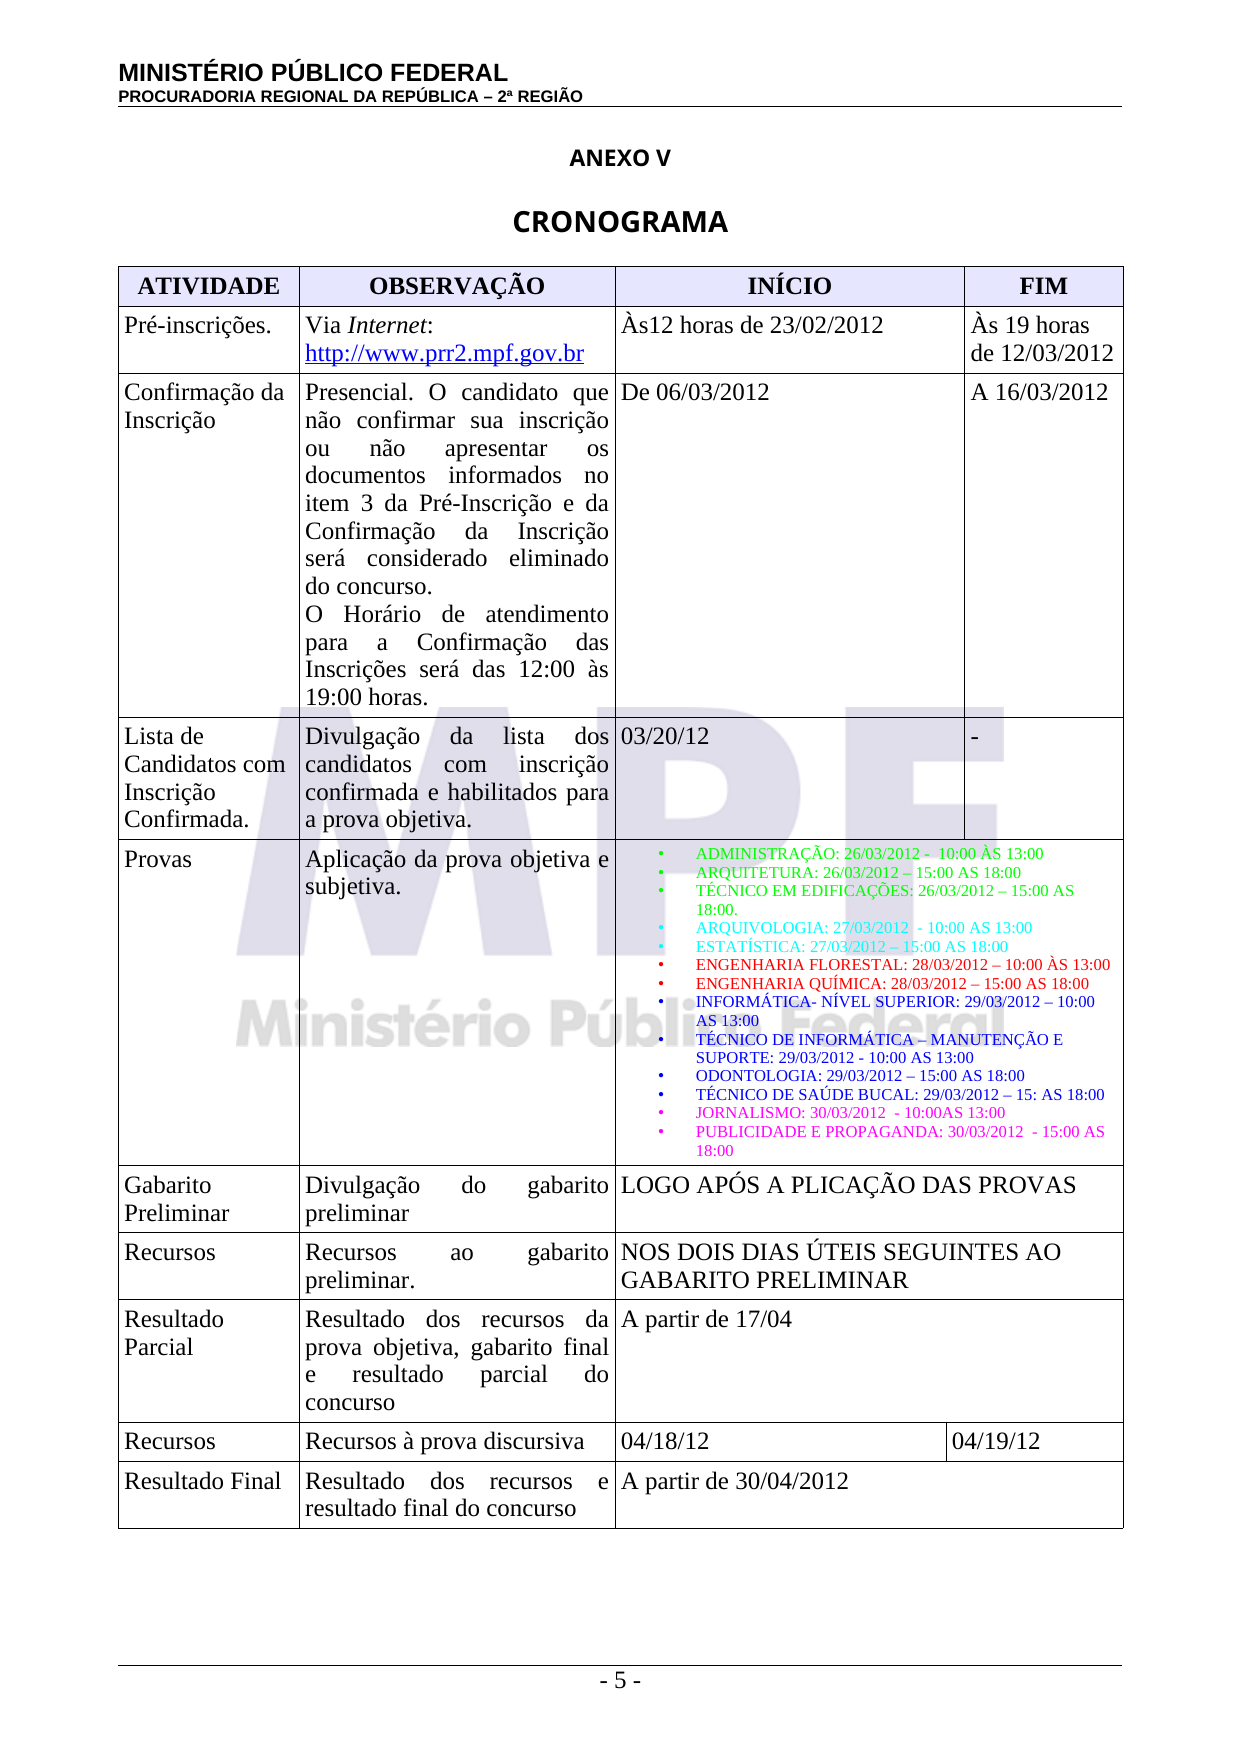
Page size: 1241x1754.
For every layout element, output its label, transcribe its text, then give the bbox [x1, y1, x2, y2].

table_cell Resultado Final [119, 1462, 299, 1528]
table_cell Provas [119, 840, 299, 1165]
table_cell ADMINISTRAÇÃO: 26/03/2012 - 10:00 ÀS 13:00 ARQUITETURA: 26/03/2012 – 15:00 AS 18:00 TÉCNICO EM EDIFICAÇÕES: 26/03/2012 – 15:00 AS 18:00. ARQUIVOLOGIA: 27/03/2012 - 10:00 AS 13:00 ESTATÍSTICA: 27/03/2012 – 15:00 AS 18:00 ENGENHARIA FLORESTAL: 28/03/2012 – 10:00 ÀS 13:00 ENGENHARIA QUÍMICA: 28/03/2012 – 15:00 AS 18:00 INFORMÁTICA- NÍVEL SUPERIOR: 29/03/2012 – 10:00 AS 13:00 TÉCNICO DE INFORMÁTICA – MANUTENÇÃO E SUPORTE: 29/03/2012 - 10:00 AS 13:00 ODONTOLOGIA: 29/03/2012 – 15:00 AS 18:00 TÉCNICO DE SAÚDE BUCAL: 29/03/2012 – 15: AS 18:00 JORNALISMO: 30/03/2012 - 10:00AS 13:00 PUBLICIDADE E PROPAGANDA: 30/03/2012 - 15:00 AS 18:00 [616, 840, 1123, 1165]
table_cell LOGO APÓS A PLICAÇÃO DAS PROVAS [616, 1166, 1123, 1232]
table_header ATIVIDADE [119, 267, 299, 306]
table_cell De 06/03/2012 [616, 374, 964, 717]
table_cell Às12 horas de 23/02/2012 [616, 307, 964, 372]
table_cell Confirmação da Inscrição [119, 374, 299, 717]
table_cell Divulgação do gabarito preliminar [300, 1166, 615, 1232]
text ANEXO V [118, 142, 1122, 173]
table_cell A 16/03/2012 [965, 374, 1123, 717]
table_cell Gabarito Preliminar [119, 1166, 299, 1232]
text CRONOGRAMA [118, 201, 1122, 241]
table_cell Recursos à prova discursiva [300, 1423, 615, 1461]
table_cell 18/04/12 [616, 1423, 946, 1461]
table_cell A partir de 30/04/2012 [616, 1462, 1123, 1528]
table_cell Presencial. O candidato que não confirmar sua inscrição ou não apresentar os documentos informados no item 3 da Pré-Inscrição e da Confirmação da Inscrição será considerado eliminado do concurso. O Horário de atendimento para a Confirmação das Inscrições será das 12:00 às 19:00 horas. [300, 374, 615, 717]
table_cell Pré-inscrições. [119, 307, 299, 372]
table_cell Resultado Parcial [119, 1300, 299, 1422]
table_cell Recursos ao gabarito preliminar. [300, 1233, 615, 1299]
table_cell 19/04/12 [947, 1423, 1123, 1461]
table_header INÍCIO [616, 267, 964, 306]
table_cell Aplicação da prova objetiva e subjetiva. [300, 840, 615, 1165]
table_cell Recursos [119, 1233, 299, 1299]
table_cell Divulgação da lista dos candidatos com inscrição confirmada e habilitados para a prova objetiva. [300, 718, 615, 839]
table_cell NOS DOIS DIAS ÚTEIS SEGUINTES AO GABARITO PRELIMINAR [616, 1233, 1123, 1299]
table_cell - [965, 718, 1123, 839]
table_cell Lista de Candidatos com Inscrição Confirmada. [119, 718, 299, 839]
table_header FIM [965, 267, 1123, 306]
table_cell Resultado dos recursos e resultado final do concurso [300, 1462, 615, 1528]
table_cell Às 19 horas de 12/03/2012 [965, 307, 1123, 372]
table_cell Recursos [119, 1423, 299, 1461]
table_cell 20/03/12 [616, 718, 964, 839]
table_cell Resultado dos recursos da prova objetiva, gabarito final e resultado parcial do concurso [300, 1300, 615, 1422]
table_header OBSERVAÇÃO [300, 267, 615, 306]
table_cell A partir de 17/04 [616, 1300, 1123, 1422]
table_cell Via Internet: http://www.prr2.mpf.gov.br [300, 307, 615, 372]
